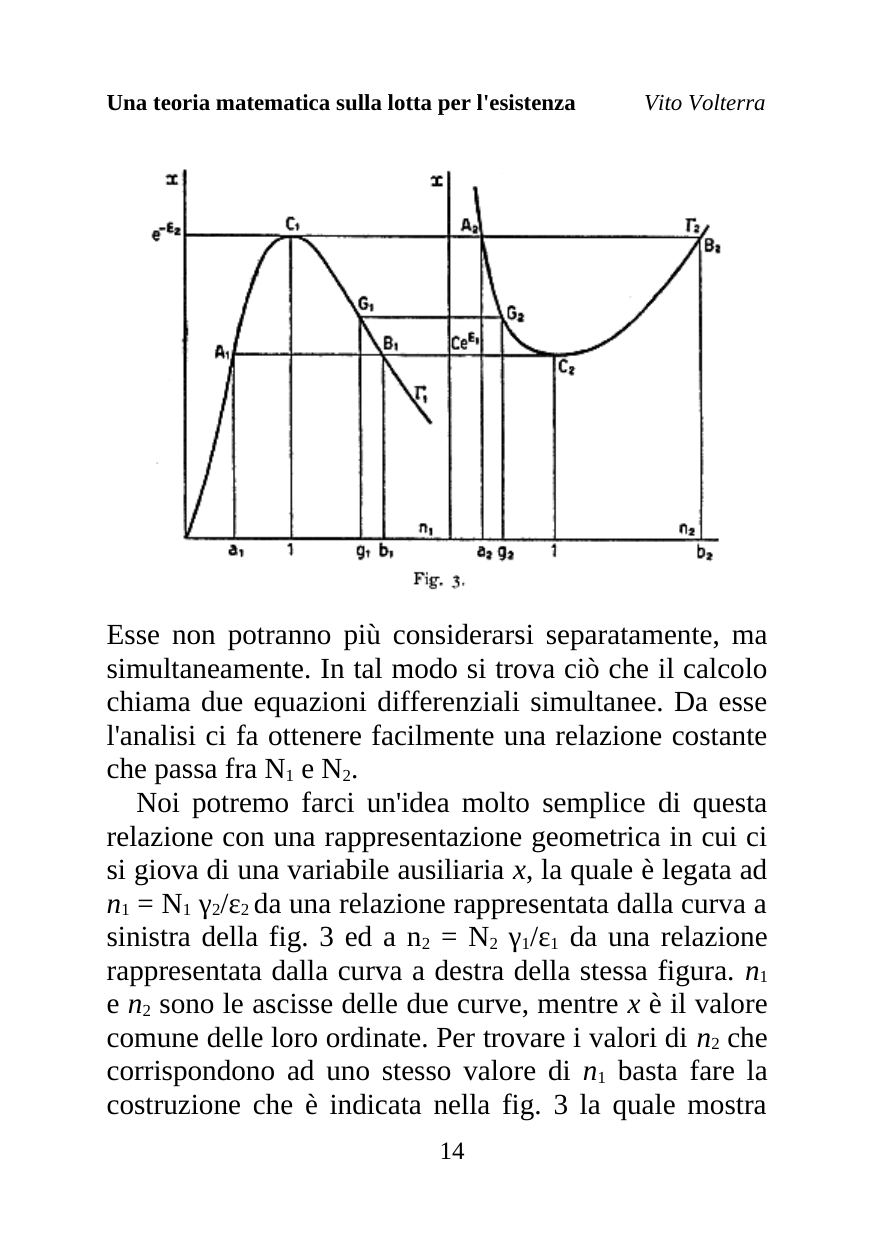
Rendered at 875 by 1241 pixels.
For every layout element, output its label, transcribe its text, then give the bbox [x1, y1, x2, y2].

text Esse non potranno più considerarsi separatamente, ma simultaneamente. In tal modo si trova ciò che il calcolo chiama due equazioni differenziali simultanee. Da esse l'analisi ci fa ottenere facilmente una relazione costante che passa fra N1 e N2. [106, 141, 768, 785]
picture [122, 150, 752, 609]
text Noi potremo farci un'idea molto semplice di questa relazione con una rappresentazione geometrica in cui ci si giova di una variabile ausiliaria x, la quale è legata ad n1 = N1 γ2/ε2 da una relazione rappresentata dalla curva a sinistra della fig. 3 ed a n2 = N2 γ1/ε1 da una relazione rappresentata dalla curva a destra della stessa figura. n1 e n2 sono le ascisse delle due curve, mentre x è il valore comune delle loro ordinate. Per trovare i valori di n2 che corrispondono ad uno stesso valore di n1 basta fare la costruzione che è indicata nella fig. 3 la quale mostra [106, 785, 768, 1121]
